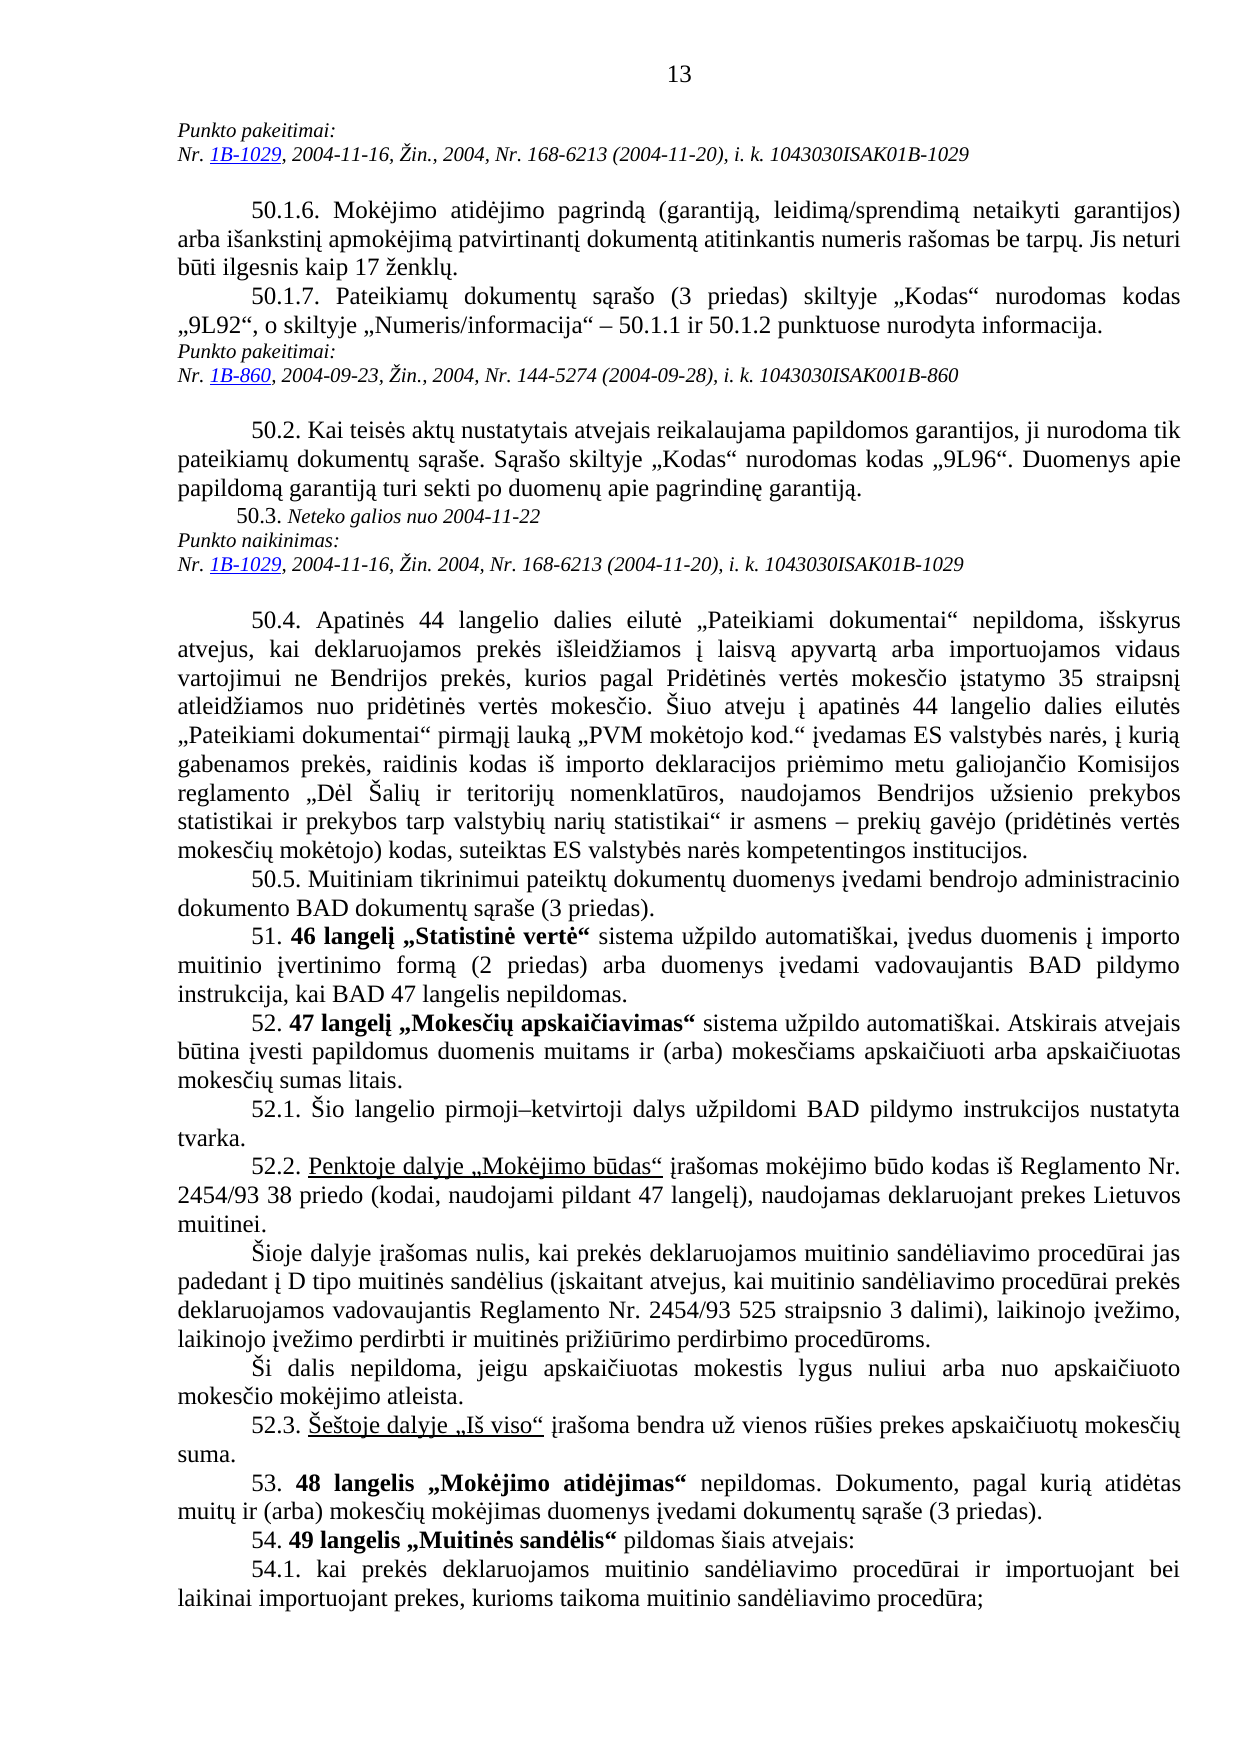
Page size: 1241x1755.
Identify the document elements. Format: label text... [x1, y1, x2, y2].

text 50.3. Neteko galios nuo 2004-11-22 [177, 502, 1181, 528]
text 52. 47 langelį „Mokesčių apskaičiavimas“ sistema užpildo automatiškai. Atskirais atvejais būtina įvesti papildomus duomenis muitams ir (arba) mokesčiams apskaičiuoti arba apskaičiuotas mokesčių sumas litais. [177, 1008, 1181, 1094]
text 54.1. kai prekės deklaruojamos muitinio sandėliavimo procedūrai ir importuojant bei laikinai importuojant prekes, kurioms taikoma muitinio sandėliavimo procedūra; [177, 1554, 1181, 1611]
text 52.3. Šeštoje dalyje „Iš viso“ įrašoma bendra už vienos rūšies prekes apskaičiuotų mokesčių suma. [177, 1410, 1181, 1468]
text Šioje dalyje įrašomas nulis, kai prekės deklaruojamos muitinio sandėliavimo procedūrai jas padedant į D tipo muitinės sandėlius (įskaitant atvejus, kai muitinio sandėliavimo procedūrai prekės deklaruojamos vadovaujantis Reglamento Nr. 2454/93 525 straipsnio 3 dalimi), laikinojo įvežimo, laikinojo įvežimo perdirbti ir muitinės prižiūrimo perdirbimo procedūroms. [177, 1238, 1181, 1353]
text 52.1. Šio langelio pirmoji–ketvirtoji dalys užpildomi BAD pildymo instrukcijos nustatyta tvarka. [177, 1094, 1181, 1151]
text 52.2. Penktoje dalyje „Mokėjimo būdas“ įrašomas mokėjimo būdo kodas iš Reglamento Nr. 2454/93 38 priedo (kodai, naudojami pildant 47 langelį), naudojamas deklaruojant prekes Lietuvos muitinei. [177, 1151, 1181, 1238]
text Nr. 1B-860, 2004-09-23, Žin., 2004, Nr. 144-5274 (2004-09-28), i. k. 1043030ISAK001B-860 [177, 363, 1181, 387]
text 53. 48 langelis „Mokėjimo atidėjimas“ nepildomas. Dokumento, pagal kurią atidėtas muitų ir (arba) mokesčių mokėjimas duomenys įvedami dokumentų sąraše (3 priedas). [177, 1468, 1181, 1525]
text 50.1.7. Pateikiamų dokumentų sąrašo (3 priedas) skiltyje „Kodas“ nurodomas kodas „9L92“, o skiltyje „Numeris/informacija“ – 50.1.1 ir 50.1.2 punktuose nurodyta informacija. [177, 281, 1181, 339]
text Ši dalis nepildoma, jeigu apskaičiuotas mokestis lygus nuliui arba nuo apskaičiuoto mokesčio mokėjimo atleista. [177, 1353, 1181, 1410]
text 50.1.6. Mokėjimo atidėjimo pagrindą (garantiją, leidimą/sprendimą netaikyti garantijos) arba išankstinį apmokėjimą patvirtinantį dokumentą atitinkantis numeris rašomas be tarpų. Jis neturi būti ilgesnis kaip 17 ženklų. [177, 195, 1181, 281]
text Punkto pakeitimai: [177, 118, 1181, 142]
text Nr. 1B-1029, 2004-11-16, Žin. 2004, Nr. 168-6213 (2004-11-20), i. k. 1043030ISAK01B-1029 [177, 552, 1181, 576]
text 50.5. Muitiniam tikrinimui pateiktų dokumentų duomenys įvedami bendrojo administracinio dokumento BAD dokumentų sąraše (3 priedas). [177, 864, 1181, 921]
text 54. 49 langelis „Muitinės sandėlis“ pildomas šiais atvejais: [177, 1525, 1181, 1554]
text Nr. 1B-1029, 2004-11-16, Žin., 2004, Nr. 168-6213 (2004-11-20), i. k. 1043030ISAK01B-1029 [177, 142, 1181, 166]
text Punkto naikinimas: [177, 528, 1181, 552]
text 50.4. Apatinės 44 langelio dalies eilutė „Pateikiami dokumentai“ nepildoma, išskyrus atvejus, kai deklaruojamos prekės išleidžiamos į laisvą apyvartą arba importuojamos vidaus vartojimui ne Bendrijos prekės, kurios pagal Pridėtinės vertės mokesčio įstatymo 35 straipsnį atleidžiamos nuo pridėtinės vertės mokesčio. Šiuo atveju į apatinės 44 langelio dalies eilutės „Pateikiami dokumentai“ pirmąjį lauką „PVM mokėtojo kod.“ įvedamas ES valstybės narės, į kurią gabenamos prekės, raidinis kodas iš importo deklaracijos priėmimo metu galiojančio Komisijos reglamento „Dėl Šalių ir teritorijų nomenklatūros, naudojamos Bendrijos užsienio prekybos statistikai ir prekybos tarp valstybių narių statistikai“ ir asmens – prekių gavėjo (pridėtinės vertės mokesčių mokėtojo) kodas, suteiktas ES valstybės narės kompetentingos institucijos. [177, 605, 1181, 864]
text 51. 46 langelį „Statistinė vertė“ sistema užpildo automatiškai, įvedus duomenis į importo muitinio įvertinimo formą (2 priedas) arba duomenys įvedami vadovaujantis BAD pildymo instrukcija, kai BAD 47 langelis nepildomas. [177, 921, 1181, 1008]
text 50.2. Kai teisės aktų nustatytais atvejais reikalaujama papildomos garantijos, ji nurodoma tik pateikiamų dokumentų sąraše. Sąrašo skiltyje „Kodas“ nurodomas kodas „9L96“. Duomenys apie papildomą garantiją turi sekti po duomenų apie pagrindinę garantiją. [177, 416, 1181, 502]
text Punkto pakeitimai: [177, 339, 1181, 363]
